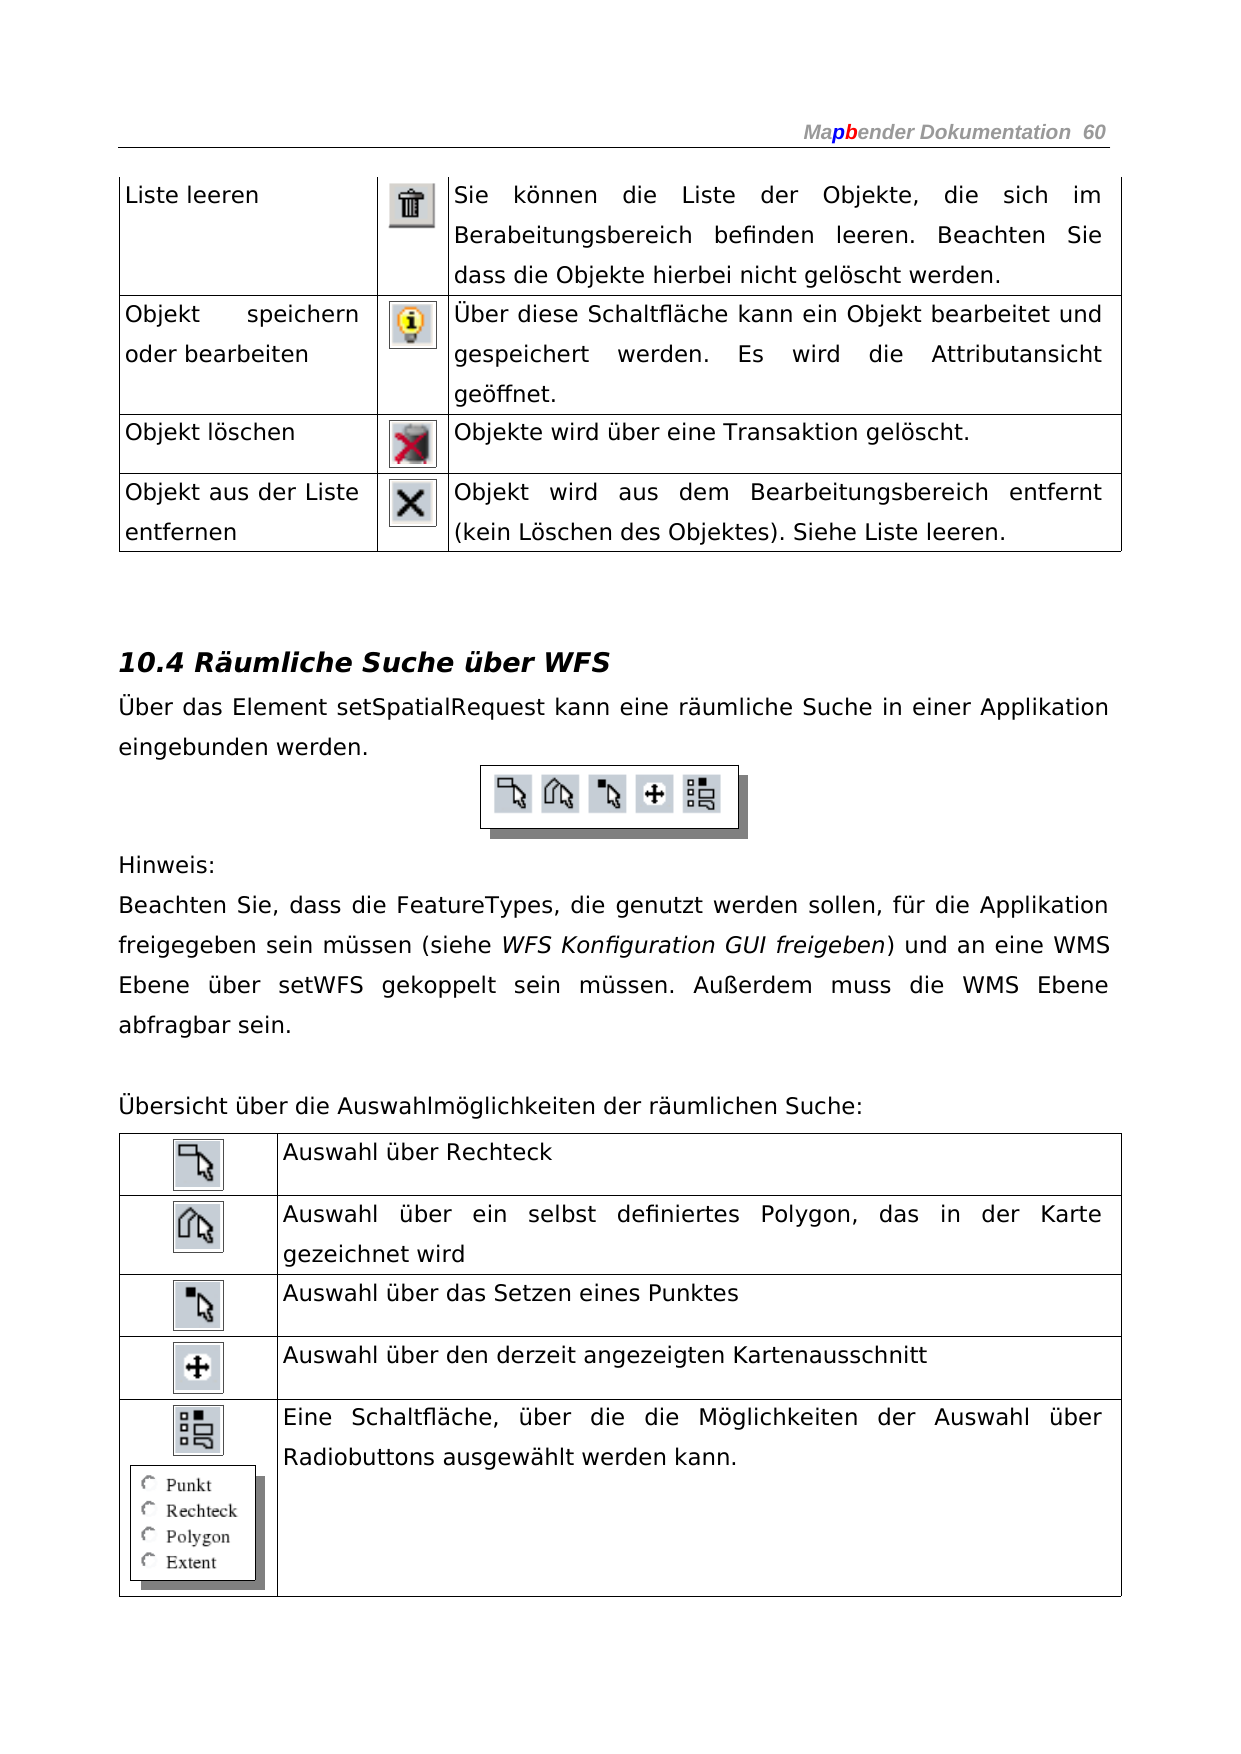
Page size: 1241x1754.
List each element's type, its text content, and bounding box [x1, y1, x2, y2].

table_cell [120, 1328, 277, 1336]
picture [391, 422, 433, 464]
table_cell Objekt aus der Liste entfernen [120, 474, 377, 551]
table_cell Auswahl über ein selbst definiertes Polygon, das in der Karte gezeichnet wird [278, 1196, 1121, 1274]
table_cell [378, 415, 448, 473]
table_header [120, 1134, 277, 1195]
table_cell Eine Schaltfläche, über die die Möglichkeiten der Auswahl über Radiobuttons ausgewählt werden kann. [278, 1400, 1121, 1596]
table_cell [378, 183, 448, 295]
table_cell [378, 474, 448, 551]
table_cell Sie können die Liste der Objekte, die sich im Berabeitungsbereich befinden leeren. Beachten Sie dass die Objekte hierbei nicht gelöscht werden. [449, 177, 1121, 295]
table_cell [120, 1469, 277, 1596]
table_cell Objekt wird aus dem Bearbeitungsbereich entfernt (kein Löschen des Objektes). Siehe Liste leeren. [449, 474, 1121, 551]
picture [388, 182, 437, 230]
picture [391, 304, 433, 346]
picture [482, 767, 735, 826]
table_cell [120, 1408, 277, 1468]
picture [391, 481, 433, 524]
table_cell [120, 1275, 277, 1327]
picture [175, 1141, 221, 1187]
table_cell Auswahl über den derzeit angezeigten Kartenausschnitt [278, 1337, 1121, 1399]
subtitle Räumliche Suche über WFS [118, 647, 1122, 678]
table_cell Über diese Schaltfläche kann ein Objekt bearbeitet und gespeichert werden. Es wird die Attributansicht geöffnet. [449, 296, 1121, 414]
table_cell [120, 1337, 277, 1399]
table_header Auswahl über Rechteck [278, 1134, 1121, 1195]
picture [175, 1282, 221, 1328]
table_cell [120, 1196, 277, 1274]
table_cell Auswahl über das Setzen eines Punktes [278, 1275, 1121, 1336]
table_cell [378, 177, 448, 182]
text Beachten Sie, dass die FeatureTypes, die genutzt werden sollen, für die Applikation freigegeben sein müssen (siehe WFS Konfiguration GUI freigeben) und an eine WMS Ebene über setWFS gekoppelt sein müssen. Außerdem muss die WMS Ebene abfragbar sein. [118, 892, 1110, 1039]
picture [175, 1407, 221, 1453]
table_cell Objekte wird über eine Transaktion gelöscht. [449, 415, 1121, 473]
text Hinweis: [118, 774, 1110, 879]
table_cell [131, 1466, 255, 1580]
table_cell Objekt löschen [120, 415, 377, 473]
table_cell [120, 1400, 277, 1407]
text Übersicht über die Auswahlmöglichkeiten der räumlichen Suche: [118, 1093, 1110, 1120]
picture [175, 1204, 221, 1249]
text Über das Element setSpatialRequest kann eine räumliche Suche in einer Applikation eingebunden werden. [118, 694, 1110, 761]
picture [175, 1345, 221, 1390]
table_cell Liste leeren [120, 177, 377, 295]
table_cell [378, 296, 448, 414]
table_cell Objekt speichern oder bearbeiten [120, 296, 377, 414]
picture [133, 1468, 252, 1577]
